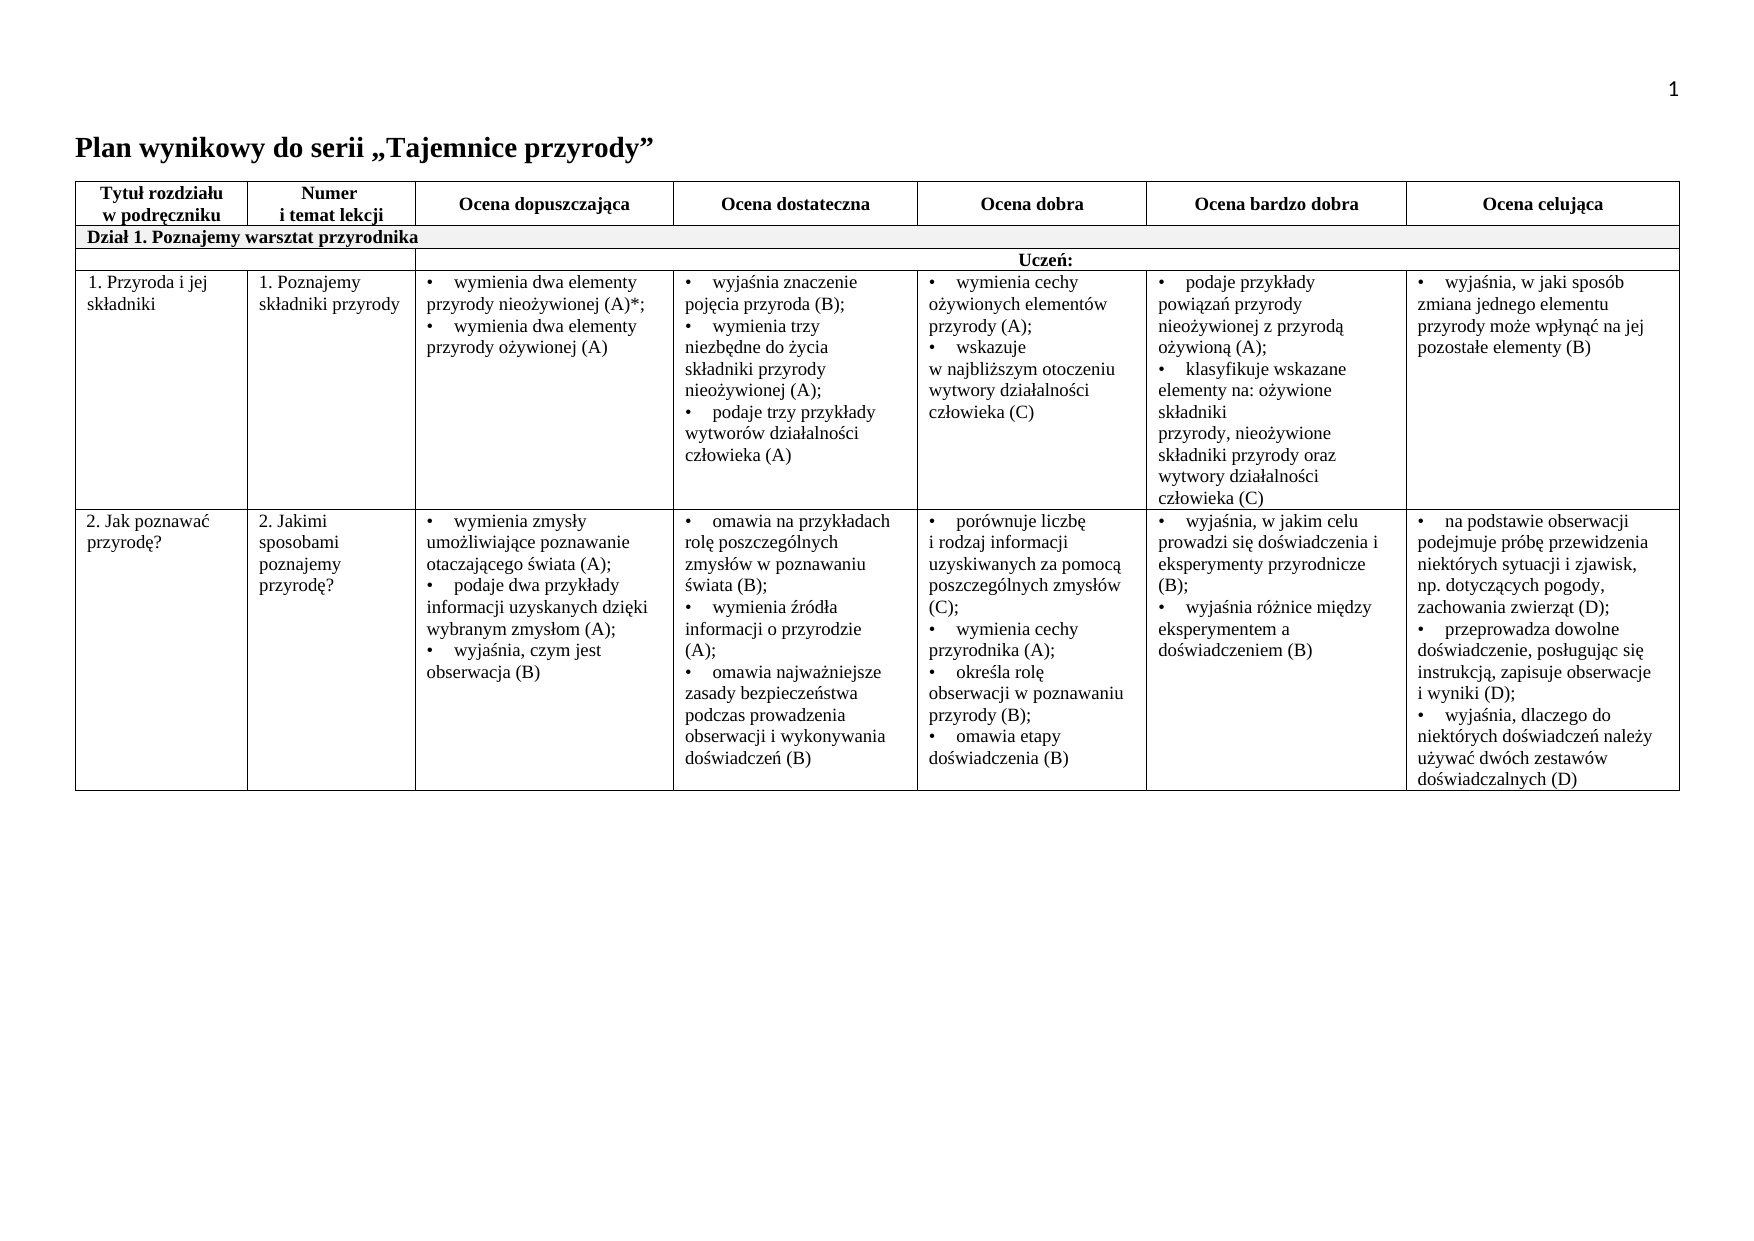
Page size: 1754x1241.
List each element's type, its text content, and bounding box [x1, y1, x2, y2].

table_cell Dział 1. Poznajemy warsztat przyrodnika [76, 226, 1679, 248]
table_cell podaje przykłady powiązań przyrody nieożywionej z przyrodą ożywioną (A); klasyfikuje wskazane elementy na: ożywione składniki przyrody, nieożywione składniki przyrody oraz wytwory działalności człowieka (C) [1386, 271, 1406, 508]
table_cell [76, 249, 86, 270]
table_cell 2. Jak poznawać przyrodę? [76, 510, 247, 790]
table_cell porównuje liczbę i rodzaj informacji uzyskiwanych za pomocą poszczególnych zmysłów (C); wymienia cechy przyrodnika (A); określa rolę obserwacji w poznawaniu przyrody (B); omawia etapy doświadczenia (B) [918, 510, 1146, 790]
table_cell Uczeń: [1665, 249, 1679, 270]
table_header Tytuł rozdziału w podręczniku [76, 182, 247, 225]
table_header Ocena bardzo dobra [1147, 182, 1406, 225]
table_header Ocena dobra [918, 182, 1146, 225]
table_header Ocena celująca [1407, 182, 1679, 225]
table_cell 1. Przyroda i jej składniki [76, 271, 247, 508]
table_cell Uczeń: [416, 249, 426, 270]
table_header Ocena dostateczna [674, 182, 917, 225]
table_cell wyjaśnia, w jakim celu prowadzi się doświadczenia i eksperymenty przyrodnicze (B); wyjaśnia różnice między eksperymentem a doświadczeniem (B) [1147, 510, 1406, 790]
table_cell wymienia zmysły umożliwiające poznawanie otaczającego świata (A); podaje dwa przykłady informacji uzyskanych dzięki wybranym zmysłom (A); wyjaśnia, czym jest obserwacja (B) [416, 510, 673, 790]
table_cell wyjaśnia znaczenie pojęcia przyroda (B); wymienia trzy niezbędne do życia składniki przyrody nieożywionej (A); podaje trzy przykłady wytworów działalności człowieka (A) [674, 271, 917, 508]
table_cell 1. Poznajemy składniki przyrody [248, 271, 415, 508]
table_cell wymienia cechy ożywionych elementów przyrody (A); wskazuje w najbliższym otoczeniu wytwory działalności człowieka (C) [918, 271, 1146, 508]
table_cell 2. Jakimi sposobami poznajemy przyrodę? [248, 510, 415, 790]
table_cell omawia na przykładach rolę poszczególnych zmysłów w poznawaniu świata (B); wymienia źródła informacji o przyrodzie (A); omawia najważniejsze zasady bezpieczeństwa podczas prowadzenia obserwacji i wykonywania doświadczeń (B) [674, 510, 917, 790]
text Plan wynikowy do serii „Tajemnice przyrody” [75, 130, 1679, 163]
table_header Numer i temat lekcji [248, 182, 415, 225]
table_header Ocena dopuszczająca [416, 182, 673, 225]
table_cell wyjaśnia, w jaki sposób zmiana jednego elementu przyrody może wpłynąć na jej pozostałe elementy (B) [1407, 271, 1679, 508]
table_cell wymienia dwa elementy przyrody nieożywionej (A)*; wymienia dwa elementy przyrody ożywionej (A) [416, 271, 673, 508]
table_cell [400, 249, 415, 270]
